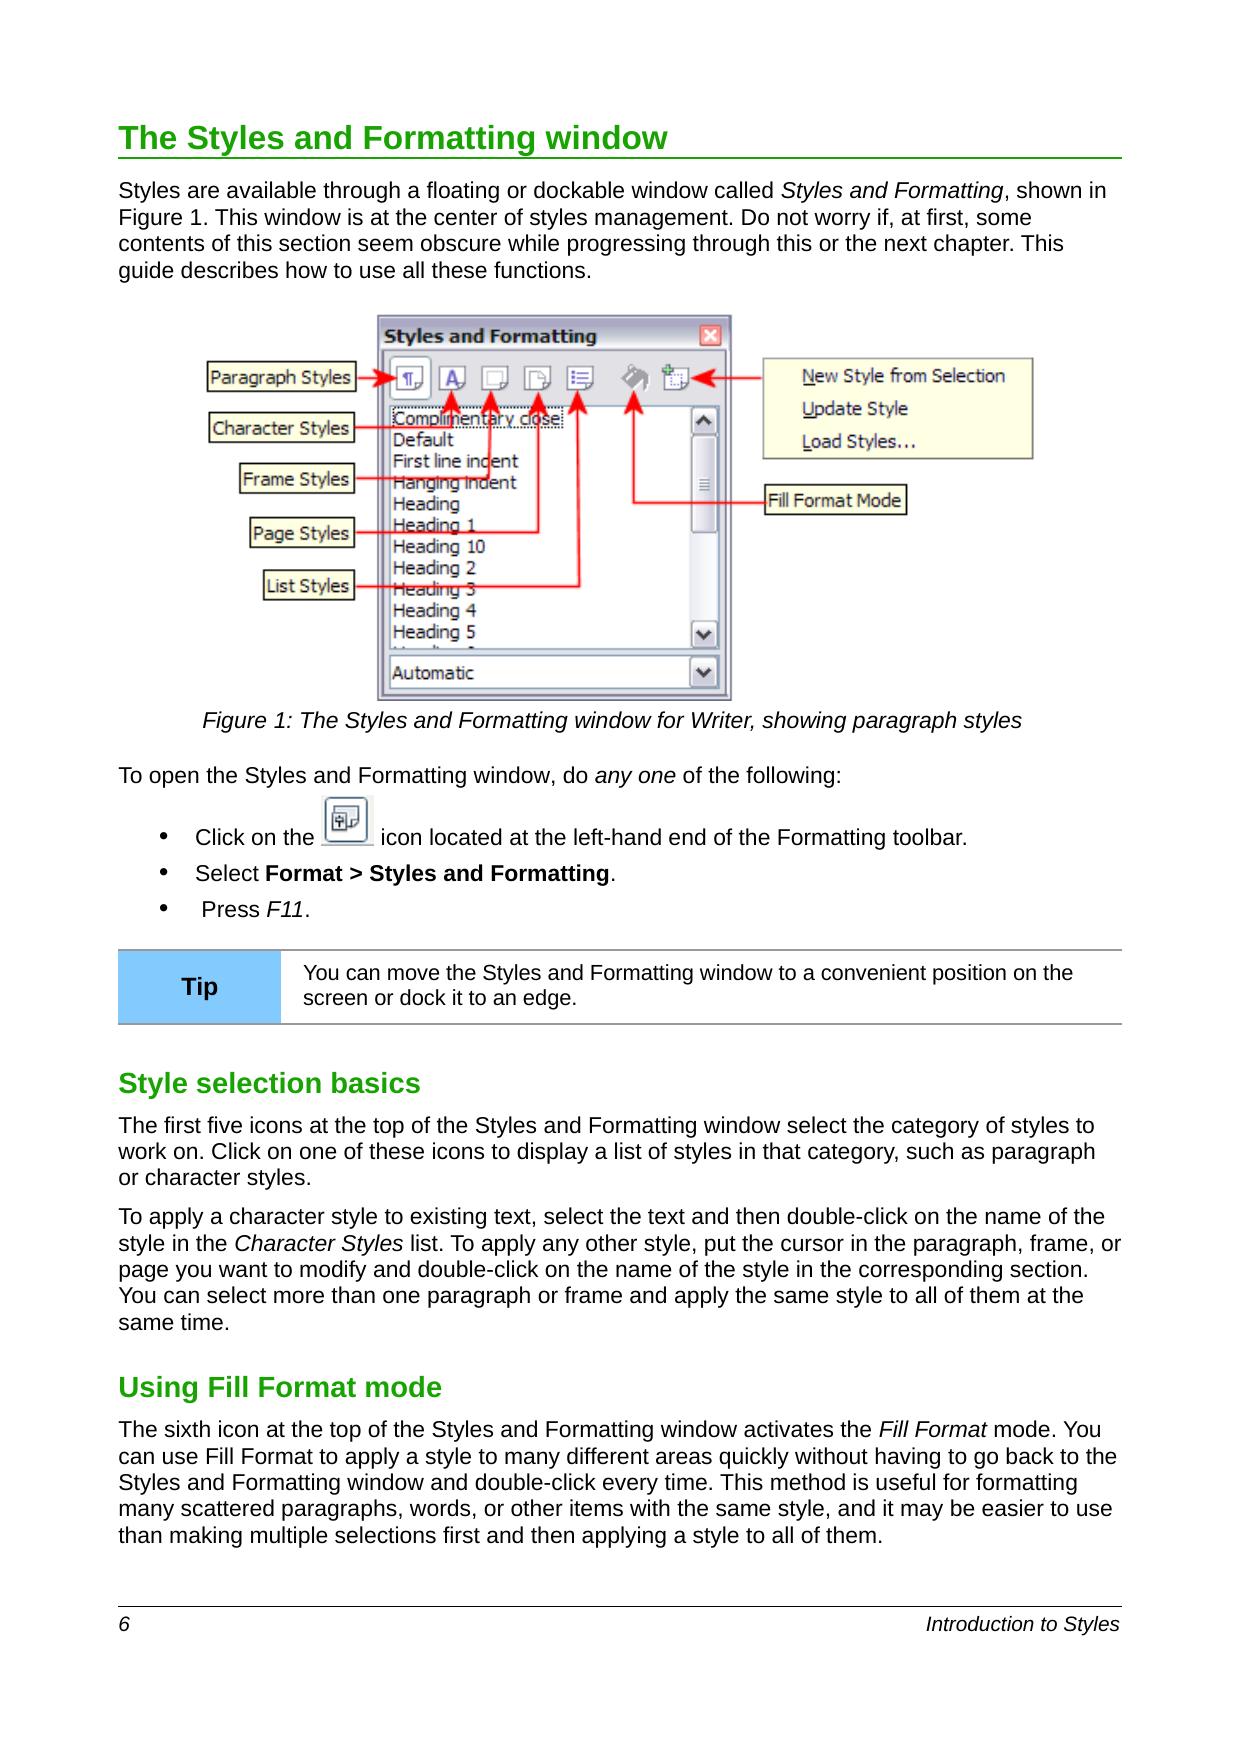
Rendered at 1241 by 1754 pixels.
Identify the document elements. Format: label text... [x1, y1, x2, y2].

picture [202, 307, 1039, 701]
text Figure 1: The Styles and Formatting window for Writer, showing paragraph styles [202, 707, 1038, 733]
subtitle Style selection basics [118, 1066, 1122, 1099]
list To open the Styles and Formatting window, do any one of the following: [118, 762, 1122, 788]
picture [321, 794, 374, 846]
text The sixth icon at the top of the Styles and Formatting window activates the Fill Format mode. You can use Fill Format to apply a style to many different areas quickly without having to go back to the Styles and Formatting window and double-click every time. This method is useful for formatting many scattered paragraphs, words, or other items with the same style, and it may be easier to use than making multiple selections first and then applying a style to all of them. [118, 1416, 1122, 1548]
list Press F11. [156, 894, 1122, 923]
text Styles are available through a floating or dockable window called Styles and Formatting, shown in Figure 1. This window is at the center of styles management. Do not worry if, at first, some contents of this section seem obscure while progressing through this or the next chapter. This guide describes how to use all these functions. [118, 177, 1122, 283]
list Select Format > Styles and Formatting. [156, 858, 1122, 888]
text The first five icons at the top of the Styles and Formatting window select the category of styles to work on. Click on one of these icons to display a list of styles in that category, such as paragraph or character styles. [118, 1112, 1122, 1191]
text To apply a character style to existing text, select the text and then double-click on the name of the style in the Character Styles list. To apply any other style, put the cursor in the paragraph, frame, or page you want to modify and double-click on the name of the style in the corresponding section. You can select more than one paragraph or frame and apply the same style to all of them at the same time. [118, 1203, 1122, 1335]
subtitle The Styles and Formatting window [118, 118, 1122, 157]
subtitle Using Fill Format mode [118, 1370, 1122, 1404]
table_header You can move the Styles and Formatting window to a convenient position on the screen or dock it to an edge. [281, 951, 1122, 1023]
table_header Tip [118, 951, 281, 1023]
list Click on the icon located at the left-hand end of the Formatting toolbar. [156, 795, 1122, 851]
